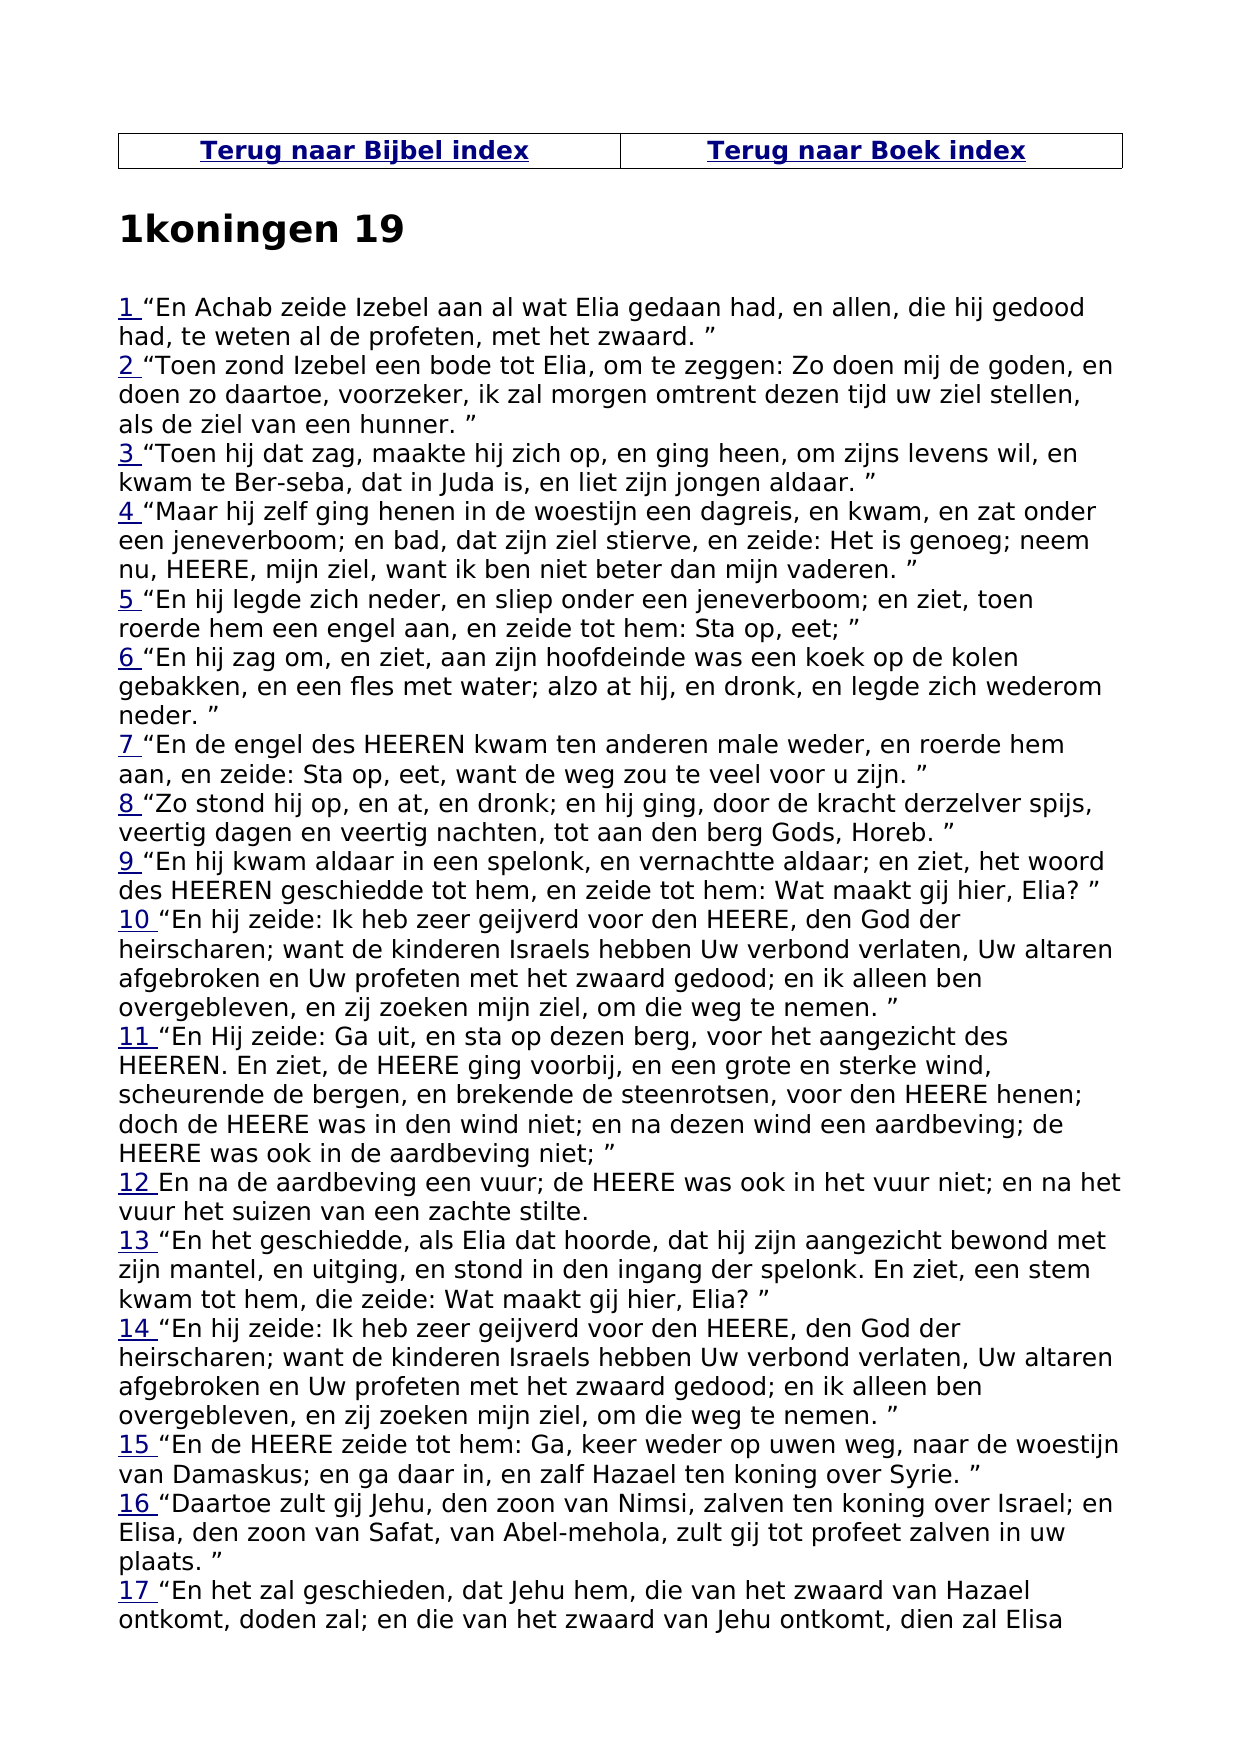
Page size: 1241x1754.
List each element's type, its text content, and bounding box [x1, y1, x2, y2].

subtitle 1koningen 19 [118, 208, 1122, 252]
table_header Terug naar Bijbel index [119, 134, 620, 168]
table_header Terug naar Boek index [621, 134, 1122, 168]
text 1 “En Achab zeide Izebel aan al wat Elia gedaan had, en allen, die hij gedood had, te weten al de profeten, met het zwaard. ” 2 “Toen zond Izebel een bode tot Elia, om te zeggen: Zo doen mij de goden, en doen zo daartoe, voorzeker, ik zal morgen omtrent dezen tijd uw ziel stellen, als de ziel van een hunner. ” 3 “Toen hij dat zag, maakte hij zich op, en ging heen, om zijns levens wil, en kwam te Ber-seba, dat in Juda is, en liet zijn jongen aldaar. ” 4 “Maar hij zelf ging henen in de woestijn een dagreis, en kwam, en zat onder een jeneverboom; en bad, dat zijn ziel stierve, en zeide: Het is genoeg; neem nu, HEERE, mijn ziel, want ik ben niet beter dan mijn vaderen. ” 5 “En hij legde zich neder, en sliep onder een jeneverboom; en ziet, toen roerde hem een engel aan, en zeide tot hem: Sta op, eet; ” 6 “En hij zag om, en ziet, aan zijn hoofdeinde was een koek op de kolen gebakken, en een fles met water; alzo at hij, en dronk, en legde zich wederom neder. ” 7 “En de engel des HEEREN kwam ten anderen male weder, en roerde hem aan, en zeide: Sta op, eet, want de weg zou te veel voor u zijn. ” 8 “Zo stond hij op, en at, en dronk; en hij ging, door de kracht derzelver spijs, veertig dagen en veertig nachten, tot aan den berg Gods, Horeb. ” 9 “En hij kwam aldaar in een spelonk, en vernachtte aldaar; en ziet, het woord des HEEREN geschiedde tot hem, en zeide tot hem: Wat maakt gij hier, Elia? ” 10 “En hij zeide: Ik heb zeer geijverd voor den HEERE, den God der heirscharen; want de kinderen Israels hebben Uw verbond verlaten, Uw altaren afgebroken en Uw profeten met het zwaard gedood; en ik alleen ben overgebleven, en zij zoeken mijn ziel, om die weg te nemen. ” 11 “En Hij zeide: Ga uit, en sta op dezen berg, voor het aangezicht des HEEREN. En ziet, de HEERE ging voorbij, en een grote en sterke wind, scheurende de bergen, en brekende de steenrotsen, voor den HEERE henen; doch de HEERE was in den wind niet; en na dezen wind een aardbeving; de HEERE was ook in de aardbeving niet; ” 12 En na de aardbeving een vuur; de HEERE was ook in het vuur niet; en na het vuur het suizen van een zachte stilte. 13 “En het geschiedde, als Elia dat hoorde, dat hij zijn aangezicht bewond met zijn mantel, en uitging, en stond in den ingang der spelonk. En ziet, een stem kwam tot hem, die zeide: Wat maakt gij hier, Elia? ” 14 “En hij zeide: Ik heb zeer geijverd voor den HEERE, den God der heirscharen; want de kinderen Israels hebben Uw verbond verlaten, Uw altaren afgebroken en Uw profeten met het zwaard gedood; en ik alleen ben overgebleven, en zij zoeken mijn ziel, om die weg te nemen. ” 15 “En de HEERE zeide tot hem: Ga, keer weder op uwen weg, naar de woestijn van Damaskus; en ga daar in, en zalf Hazael ten koning over Syrie. ” 16 “Daartoe zult gij Jehu, den zoon van Nimsi, zalven ten koning over Israel; en Elisa, den zoon van Safat, van Abel-mehola, zult gij tot profeet zalven in uw plaats. ” 17 “En het zal geschieden, dat Jehu hem, die van het zwaard van Hazael ontkomt, doden zal; en die van het zwaard van Jehu ontkomt, dien zal Elisa [118, 264, 1122, 1635]
